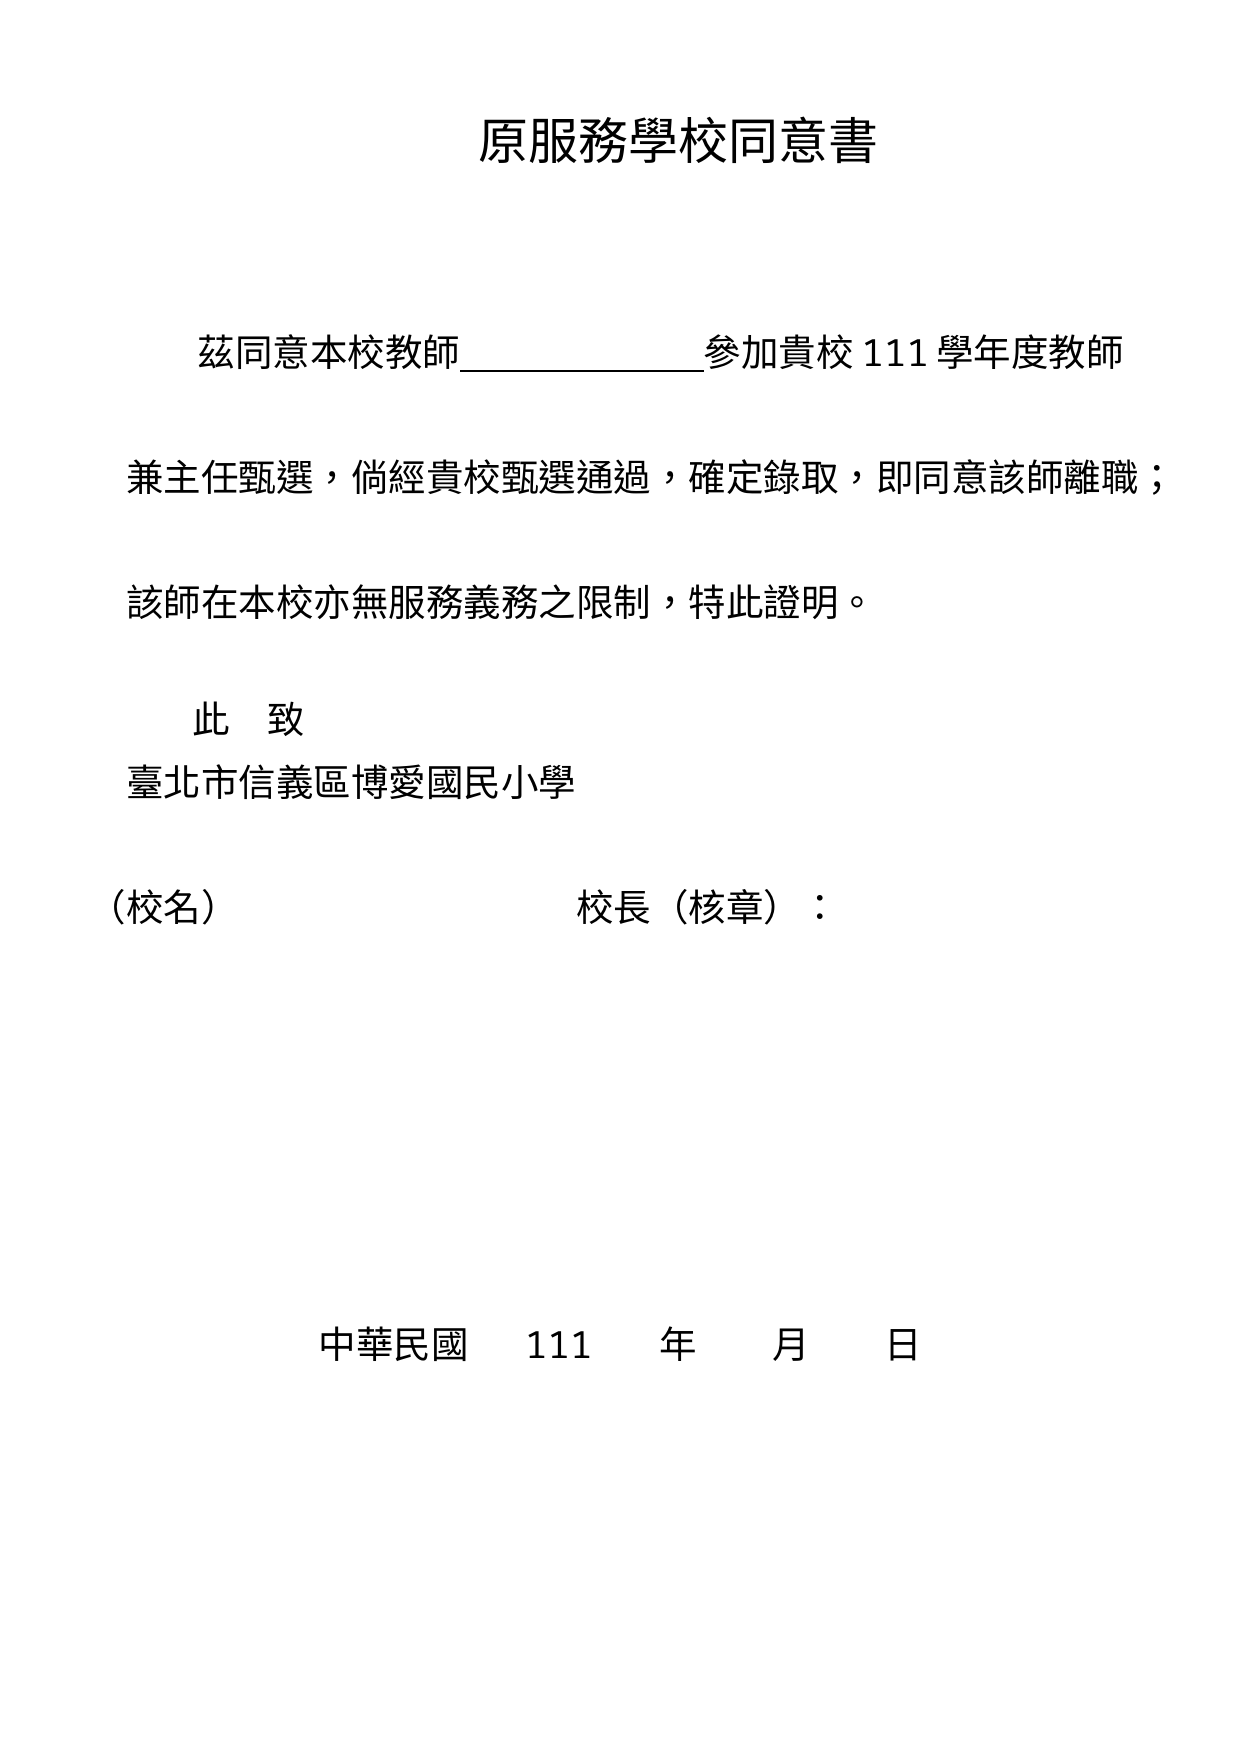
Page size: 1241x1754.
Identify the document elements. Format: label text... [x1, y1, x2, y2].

text 此 致 [89, 676, 1152, 738]
text 原服務學校同意書 [89, 64, 1152, 189]
text 中華民國 111 年 月 日 [89, 1301, 1152, 1363]
text （校名） 校長（核章）： [89, 863, 1152, 926]
text 茲同意本校教師 參加貴校111學年度教師兼主任甄選，倘經貴校甄選通過，確定錄取，即同意該師離職；該師在本校亦無服務義務之限制，特此證明。 [126, 309, 1157, 621]
text 臺北市信義區博愛國民小學 [89, 738, 1152, 801]
